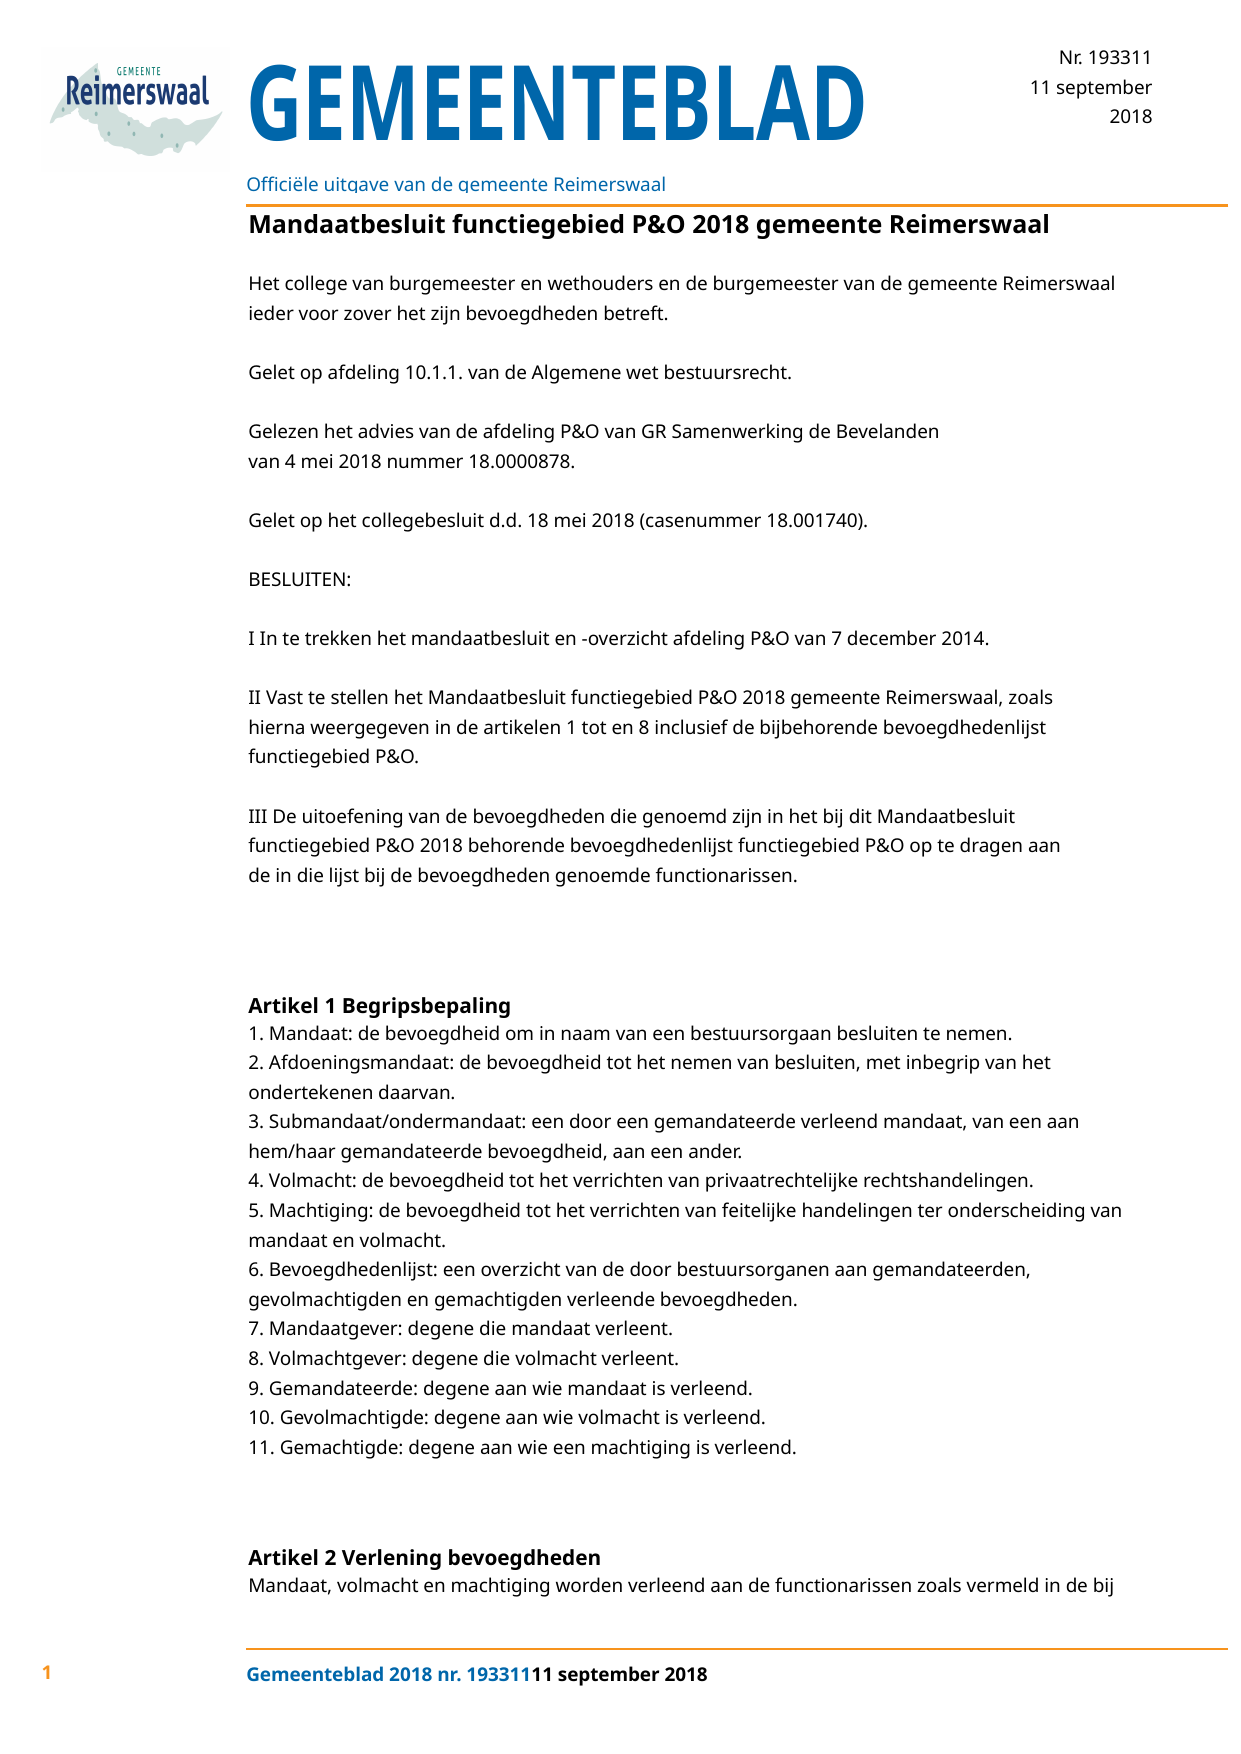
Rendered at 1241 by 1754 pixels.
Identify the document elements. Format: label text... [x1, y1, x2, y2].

picture [41, 47, 231, 172]
text functiegebied P&O. [248, 744, 1152, 769]
text I In te trekken het mandaatbesluit en -overzicht afdeling P&O van 7 december 2014. [248, 625, 1152, 651]
text Artikel 2 Verlening bevoegdheden [248, 1543, 1152, 1572]
text Gelet op afdeling 10.1.1. van de Algemene wet bestuursrecht. [248, 359, 1152, 385]
text 6. Bevoegdhedenlijst: een overzicht van de door bestuursorganen aan gemandateerden, gevolmachtigden en gemachtigden verleende bevoegdheden. [248, 1256, 1152, 1312]
text 2. Afdoeningsmandaat: de bevoegdheid tot het nemen van besluiten, met inbegrip van het ondertekenen daarvan. [248, 1049, 1152, 1104]
text Het college van burgemeester en wethouders en de burgemeester van de gemeente Reimerswaal [248, 270, 1152, 296]
text functiegebied P&O 2018 behorende bevoegdhedenlijst functiegebied P&O op te dragen aan [248, 832, 1152, 858]
text 4. Volmacht: de bevoegdheid tot het verrichten van privaatrechtelijke rechtshandelingen. [248, 1168, 1152, 1193]
text III De uitoefening van de bevoegdheden die genoemd zijn in het bij dit Mandaatbesluit [248, 803, 1152, 828]
text Mandaat, volmacht en machtiging worden verleend aan de functionarissen zoals vermeld in de bij [248, 1572, 1152, 1598]
text Mandaatbesluit functiegebied P&O 2018 gemeente Reimerswaal [248, 207, 1152, 241]
text II Vast te stellen het Mandaatbesluit functiegebied P&O 2018 gemeente Reimerswaal, zoals [248, 684, 1152, 710]
text Gelezen het advies van de afdeling P&O van GR Samenwerking de Bevelanden [248, 418, 1152, 444]
text hierna weergegeven in de artikelen 1 tot en 8 inclusief de bijbehorende bevoegdhedenlijst [248, 714, 1152, 740]
text Gelet op het collegebesluit d.d. 18 mei 2018 (casenummer 18.001740). [248, 507, 1152, 533]
text de in die lijst bij de bevoegdheden genoemde functionarissen. [248, 862, 1152, 888]
text 5. Machtiging: de bevoegdheid tot het verrichten van feitelijke handelingen ter onderscheiding van mandaat en volmacht. [248, 1197, 1152, 1252]
text 9. Gemandateerde: degene aan wie mandaat is verleend. [248, 1375, 1152, 1400]
text Artikel 1 Begripsbepaling [248, 991, 1152, 1020]
text van 4 mei 2018 nummer 18.0000878. [248, 448, 1152, 473]
text BESLUITEN: [248, 566, 1152, 592]
text 11. Gemachtigde: degene aan wie een machtiging is verleend. [248, 1434, 1152, 1459]
text 8. Volmachtgever: degene die volmacht verleent. [248, 1345, 1152, 1371]
text ieder voor zover het zijn bevoegdheden betreft. [248, 300, 1152, 326]
text 7. Mandaatgever: degene die mandaat verleent. [248, 1316, 1152, 1341]
text 3. Submandaat/ondermandaat: een door een gemandateerde verleend mandaat, van een aan hem/haar gemandateerde bevoegdheid, aan een ander. [248, 1108, 1152, 1164]
text 10. Gevolmachtigde: degene aan wie volmacht is verleend. [248, 1404, 1152, 1430]
text 1. Mandaat: de bevoegdheid om in naam van een bestuursorgaan besluiten te nemen. [248, 1020, 1152, 1045]
